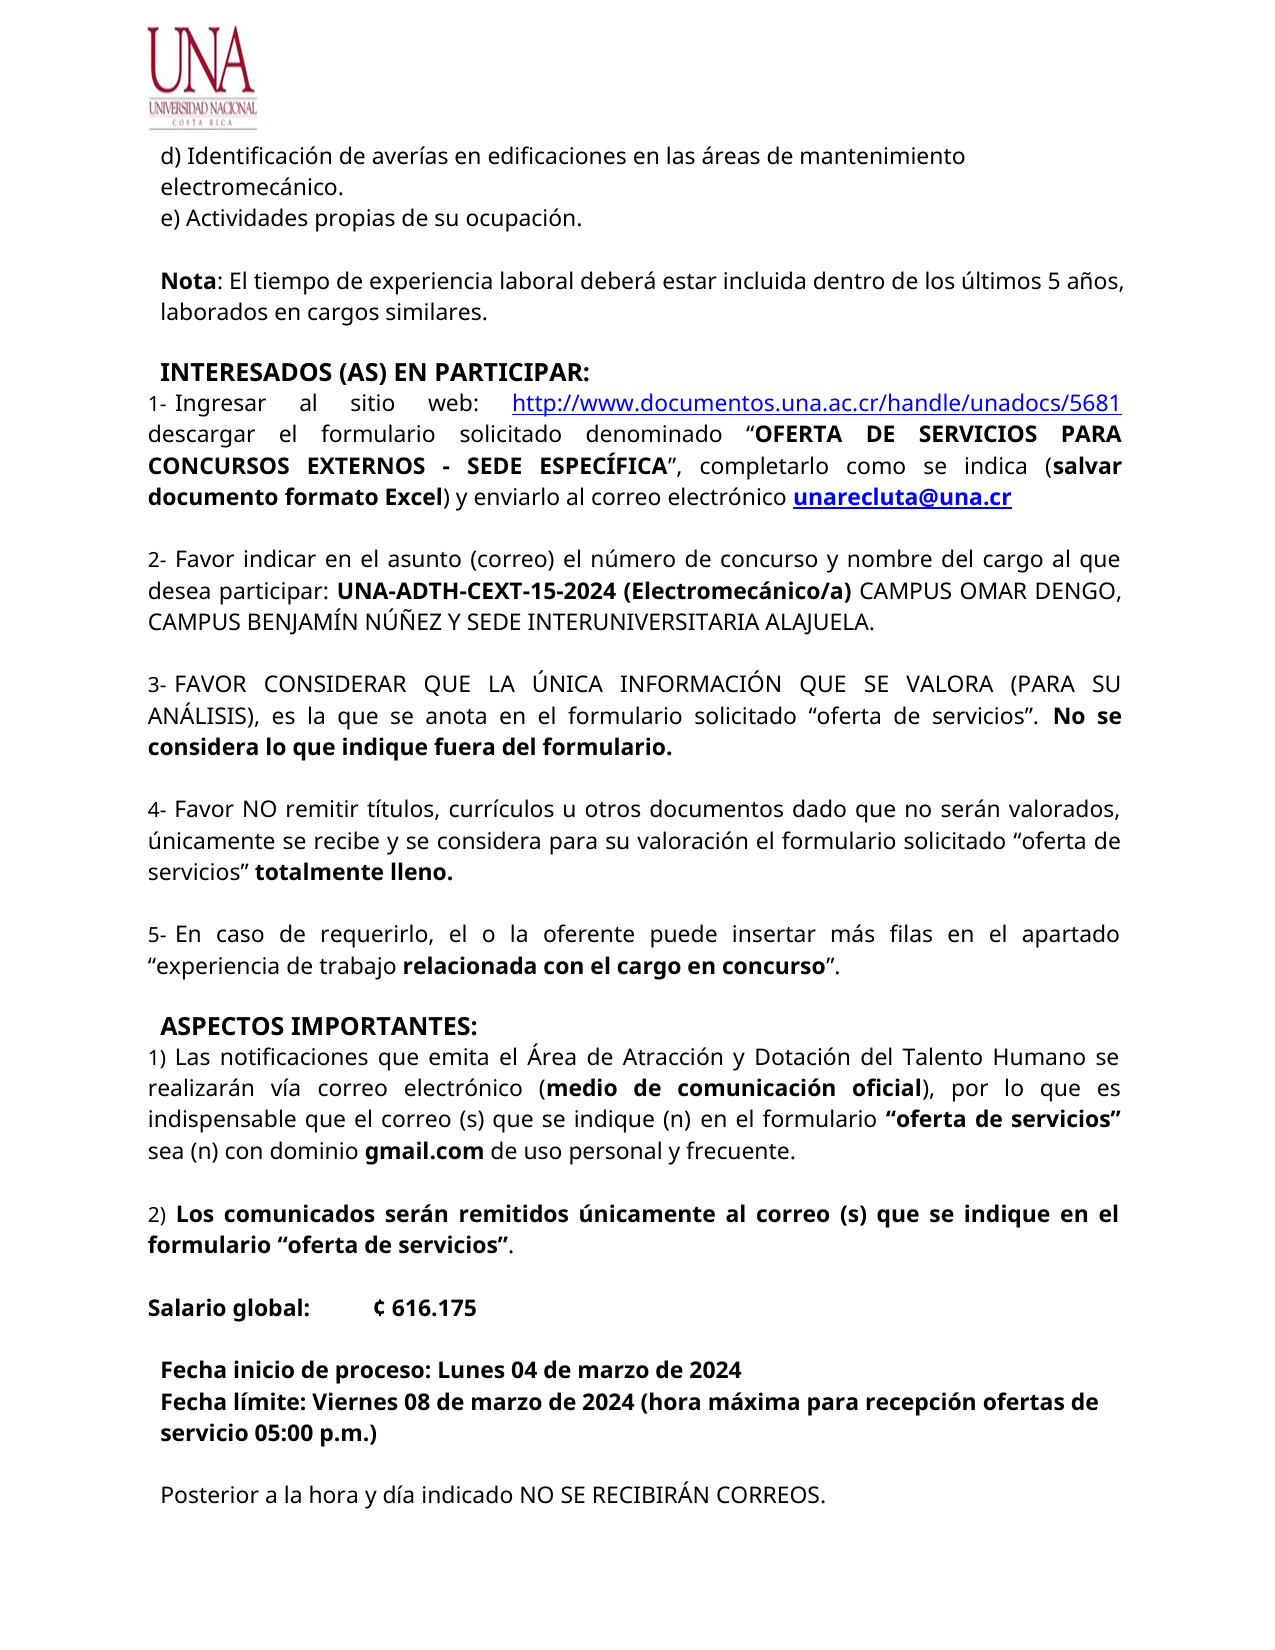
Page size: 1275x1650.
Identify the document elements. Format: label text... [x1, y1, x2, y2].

list Favor indicar en el asunto (correo) el número de concurso y nombre del cargo al que desea participar: UNA-ADTH-CEXT-15-2024 (Electromecánico/a) CAMPUS OMAR DENGO, CAMPUS BENJAMÍN NÚÑEZ Y SEDE INTERUNIVERSITARIA ALAJUELA. [148, 543, 1122, 637]
list En caso de requerirlo, el o la oferente puede insertar más filas en el apartado “experiencia de trabajo relacionada con el cargo en concurso”. [148, 918, 1122, 981]
list Salario global: ¢ 616.175 [148, 1292, 1120, 1323]
text Fecha inicio de proceso: Lunes 04 de marzo de 2024 [160, 1354, 1133, 1386]
subtitle ASPECTOS IMPORTANTES: [160, 1012, 1133, 1041]
text INTERESADOS (AS) EN PARTICIPAR: [160, 358, 1133, 387]
list Favor NO remitir títulos, currículos u otros documentos dado que no serán valorados, únicamente se recibe y se considera para su valoración el formulario solicitado “oferta de servicios” totalmente lleno. [148, 793, 1122, 887]
text Fecha límite: Viernes 08 de marzo de 2024 (hora máxima para recepción ofertas de servicio 05:00 p.m.) [160, 1386, 1133, 1448]
list Los comunicados serán remitidos únicamente al correo (s) que se indique en el formulario “oferta de servicios”. [148, 1198, 1120, 1261]
text Nota: El tiempo de experiencia laboral deberá estar incluida dentro de los últimos 5 años, laborados en cargos similares. [160, 264, 1133, 327]
text Posterior a la hora y día indicado NO SE RECIBIRÁN CORREOS. [160, 1479, 1133, 1511]
text d) Identificación de averías en edificaciones en las áreas de mantenimiento electromecánico. [160, 139, 1133, 202]
list FAVOR CONSIDERAR QUE LA ÚNICA INFORMACIÓN QUE SE VALORA (PARA SU ANÁLISIS), es la que se anota en el formulario solicitado “oferta de servicios”. No se considera lo que indique fuera del formulario. [148, 668, 1122, 762]
list Ingresar al sitio web: http://www.documentos.una.ac.cr/handle/unadocs/5681 descargar el formulario solicitado denominado “OFERTA DE SERVICIOS PARA CONCURSOS EXTERNOS - SEDE ESPECÍFICA”, completarlo como se indica (salvar documento formato Excel) y enviarlo al correo electrónico unarecluta@una.cr [148, 387, 1122, 512]
list Las notificaciones que emita el Área de Atracción y Dotación del Talento Humano se realizarán vía correo electrónico (medio de comunicación oficial), por lo que es indispensable que el correo (s) que se indique (n) en el formulario “oferta de servicios” sea (n) con dominio gmail.com de uso personal y frecuente. [148, 1041, 1121, 1166]
text e) Actividades propias de su ocupación. [160, 202, 1133, 233]
